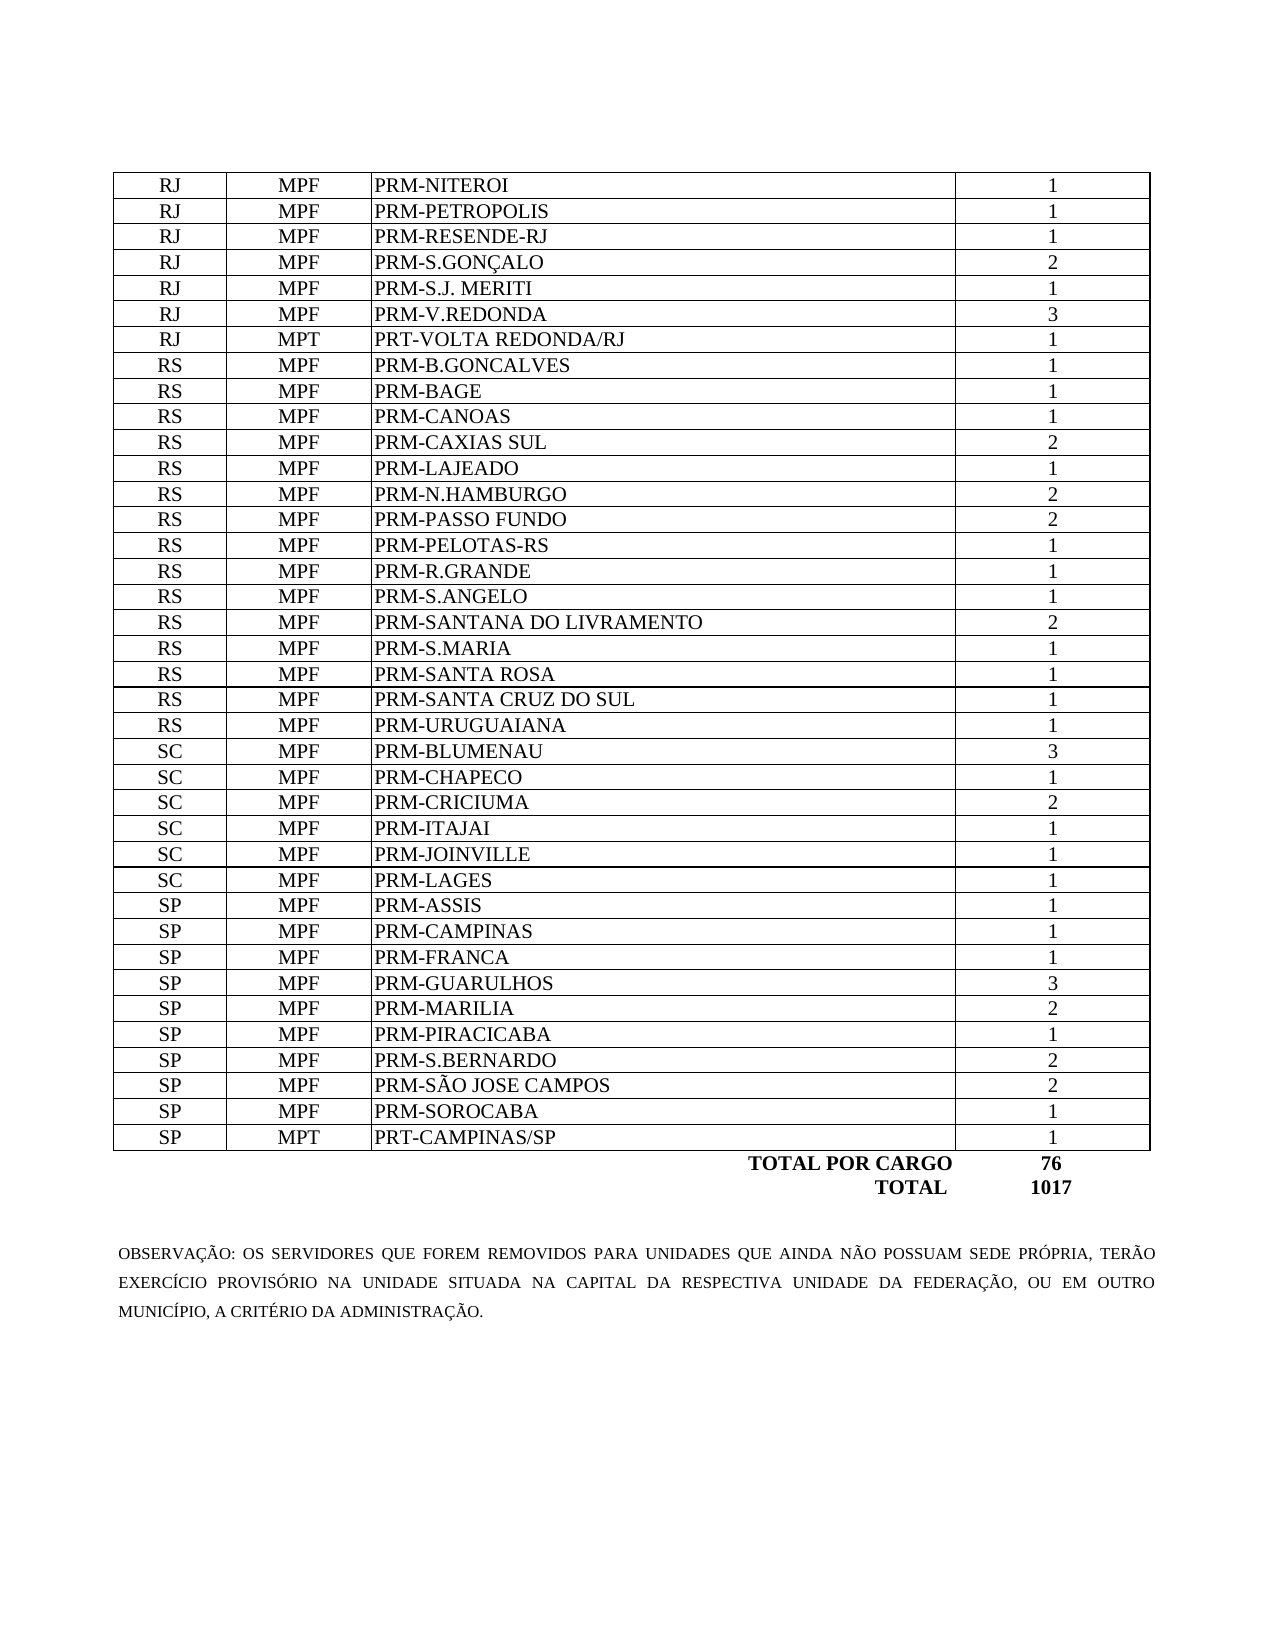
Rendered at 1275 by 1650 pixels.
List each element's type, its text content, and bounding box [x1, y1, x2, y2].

table_cell RS [114, 559, 226, 583]
table_cell [113, 1175, 226, 1201]
table_cell TOTAL POR CARGO [371, 1151, 956, 1175]
table_cell 1 [956, 353, 1149, 378]
table_cell MPF [227, 1073, 371, 1098]
table_cell MPF [227, 816, 371, 841]
table_cell MPF [227, 970, 371, 995]
table_cell [113, 1151, 226, 1175]
table_cell PRM-PASSO FUNDO [372, 507, 955, 532]
table_cell MPF [227, 301, 371, 326]
table_cell 2 [956, 1048, 1149, 1072]
table_cell SP [114, 1022, 226, 1047]
table_cell 1 [956, 893, 1149, 918]
table_cell RJ [114, 173, 226, 197]
table_cell 1 [956, 276, 1149, 300]
table_cell 2 [956, 482, 1149, 506]
table_cell PRM-PELOTAS-RS [372, 533, 955, 558]
table_cell MPF [227, 456, 371, 481]
table_cell MPF [227, 1022, 371, 1047]
table_cell RJ [114, 224, 226, 249]
table_cell MPF [227, 199, 371, 223]
table_cell PRM-RESENDE-RJ [372, 224, 955, 249]
table_cell SC [114, 868, 226, 892]
table_cell 3 [956, 970, 1149, 995]
table_cell 2 [956, 430, 1149, 455]
table_cell RS [114, 379, 226, 403]
table_cell SC [114, 842, 226, 866]
table_cell MPF [227, 713, 371, 738]
table_cell 1 [956, 1099, 1149, 1124]
table_cell [226, 1175, 371, 1201]
table_cell SP [114, 1125, 226, 1149]
table_cell 1 [956, 533, 1149, 558]
table_cell MPF [227, 276, 371, 300]
table_cell 1 [956, 662, 1149, 686]
table_cell PRM-CAMPINAS [372, 919, 955, 944]
table_cell 2 [956, 610, 1149, 635]
table_cell MPF [227, 893, 371, 918]
table_cell [1146, 1151, 1150, 1175]
table_cell RJ [114, 327, 226, 352]
table_cell 1 [956, 585, 1149, 609]
table_cell SP [114, 919, 226, 944]
table_cell RJ [114, 276, 226, 300]
table_cell PRM-N.HAMBURGO [372, 482, 955, 506]
table_cell 1 [956, 945, 1149, 969]
table_cell PRM-ASSIS [372, 893, 955, 918]
table_cell PRM-BAGE [372, 379, 955, 403]
table_cell MPF [227, 996, 371, 1021]
table_cell PRM-SOROCABA [372, 1099, 955, 1124]
table_cell PRM-SANTA CRUZ DO SUL [372, 688, 955, 712]
table_cell PRM-CAXIAS SUL [372, 430, 955, 455]
table_cell PRM-S.MARIA [372, 636, 955, 661]
table_cell PRM-CHAPECO [372, 765, 955, 789]
table_cell PRM-SANTANA DO LIVRAMENTO [372, 610, 955, 635]
table_cell SP [114, 970, 226, 995]
table_cell 76 [956, 1151, 1146, 1175]
table_cell SC [114, 816, 226, 841]
table_cell PRM-GUARULHOS [372, 970, 955, 995]
table_cell 1 [956, 868, 1149, 892]
table_cell MPT [227, 1125, 371, 1149]
table_cell PRM-URUGUAIANA [372, 713, 955, 738]
table_cell RS [114, 404, 226, 429]
table_cell PRM-SANTA ROSA [372, 662, 955, 686]
table_cell RS [114, 585, 226, 609]
table_cell PRM-S.J. MERITI [372, 276, 955, 300]
table_cell PRM-CRICIUMA [372, 790, 955, 815]
table_cell MPF [227, 224, 371, 249]
table_cell RS [114, 662, 226, 686]
table_cell MPF [227, 482, 371, 506]
table_cell PRM-BLUMENAU [372, 739, 955, 763]
table_cell PRM-SÃO JOSE CAMPOS [372, 1073, 955, 1098]
table_cell 1 [956, 404, 1149, 429]
table_cell PRM-R.GRANDE [372, 559, 955, 583]
table_cell MPF [227, 868, 371, 892]
table_cell RS [114, 430, 226, 455]
table_cell SP [114, 1099, 226, 1124]
table_cell 2 [956, 790, 1149, 815]
table_cell RS [114, 636, 226, 661]
table_cell MPF [227, 765, 371, 789]
table_cell MPF [227, 1099, 371, 1124]
table_cell 1 [956, 713, 1149, 738]
table_cell 2 [956, 507, 1149, 532]
table_cell RJ [114, 250, 226, 275]
table_cell RS [114, 610, 226, 635]
text OBSERVAÇÃO: OS SERVIDORES QUE FOREM REMOVIDOS PARA UNIDADES QUE AINDA NÃO POSSUAM SEDE PRÓPRIA, TERÃO EXERCÍCIO PROVISÓRIO NA UNIDADE SITUADA NA CAPITAL DA RESPECTIVA UNIDADE DA FEDERAÇÃO, OU EM OUTRO MUNICÍPIO, A CRITÉRIO DA ADMINISTRAÇÃO. [118, 1244, 1157, 1321]
table_cell SC [114, 739, 226, 763]
table_cell MPF [227, 585, 371, 609]
table_cell MPF [227, 790, 371, 815]
table_cell MPF [227, 662, 371, 686]
table_cell RJ [114, 301, 226, 326]
table_cell PRM-LAJEADO [372, 456, 955, 481]
table_cell MPF [227, 404, 371, 429]
table_cell RS [114, 482, 226, 506]
table_cell MPT [227, 327, 371, 352]
table_cell SP [114, 945, 226, 969]
table_cell 1 [956, 688, 1149, 712]
table_cell PRM-PETROPOLIS [372, 199, 955, 223]
table_cell SP [114, 996, 226, 1021]
table_cell MPF [227, 842, 371, 866]
table_cell MPF [227, 353, 371, 378]
table_cell SP [114, 1073, 226, 1098]
table_cell PRM-S.GONÇALO [372, 250, 955, 275]
table_cell MPF [227, 1048, 371, 1072]
table_cell MPF [227, 173, 371, 197]
table_cell SP [114, 893, 226, 918]
table_cell 1 [956, 173, 1149, 197]
table_cell MPF [227, 533, 371, 558]
table_cell PRM-FRANCA [372, 945, 955, 969]
table_cell RS [114, 533, 226, 558]
table_cell RS [114, 456, 226, 481]
table_cell 1 [956, 224, 1149, 249]
table_cell MPF [227, 379, 371, 403]
table_cell 1 [956, 199, 1149, 223]
table_cell MPF [227, 507, 371, 532]
table_cell MPF [227, 250, 371, 275]
table_cell SC [114, 790, 226, 815]
table_cell MPF [227, 919, 371, 944]
table_cell RS [114, 688, 226, 712]
table_cell 1 [956, 919, 1149, 944]
table_cell PRT-VOLTA REDONDA/RJ [372, 327, 955, 352]
table_cell 1 [956, 1125, 1149, 1149]
table_cell 1 [956, 327, 1149, 352]
table_cell 1017 [956, 1175, 1146, 1201]
table_cell MPF [227, 559, 371, 583]
table_cell [226, 1151, 371, 1175]
table_cell MPF [227, 945, 371, 969]
table_cell [1146, 1175, 1150, 1201]
table_cell PRM-NITEROI [372, 173, 955, 197]
table_cell 2 [956, 996, 1149, 1021]
table_cell 3 [956, 739, 1149, 763]
table_cell MPF [227, 739, 371, 763]
table_cell PRM-B.GONCALVES [372, 353, 955, 378]
table_cell RS [114, 507, 226, 532]
table_cell MPF [227, 688, 371, 712]
table_cell RJ [114, 199, 226, 223]
table_cell SC [114, 765, 226, 789]
table_cell RS [114, 353, 226, 378]
table_cell 2 [956, 1073, 1149, 1098]
table_cell MPF [227, 610, 371, 635]
table_cell 1 [956, 456, 1149, 481]
table_cell 1 [956, 379, 1149, 403]
table_cell MPF [227, 430, 371, 455]
table_cell 3 [956, 301, 1149, 326]
table_cell 1 [956, 842, 1149, 866]
table_cell 1 [956, 559, 1149, 583]
table_cell PRM-V.REDONDA [372, 301, 955, 326]
table_cell 1 [956, 816, 1149, 841]
table_cell TOTAL [371, 1175, 956, 1201]
table_cell PRM-ITAJAI [372, 816, 955, 841]
table_cell 2 [956, 250, 1149, 275]
table_cell PRM-S.ANGELO [372, 585, 955, 609]
table_cell PRM-PIRACICABA [372, 1022, 955, 1047]
table_cell PRM-CANOAS [372, 404, 955, 429]
table_cell 1 [956, 765, 1149, 789]
table_cell 1 [956, 1022, 1149, 1047]
table_cell PRT-CAMPINAS/SP [372, 1125, 955, 1149]
table_cell SP [114, 1048, 226, 1072]
table_cell PRM-S.BERNARDO [372, 1048, 955, 1072]
table_cell MPF [227, 636, 371, 661]
table_cell PRM-JOINVILLE [372, 842, 955, 866]
table_cell 1 [956, 636, 1149, 661]
table_cell RS [114, 713, 226, 738]
table_cell PRM-LAGES [372, 868, 955, 892]
table_cell PRM-MARILIA [372, 996, 955, 1021]
